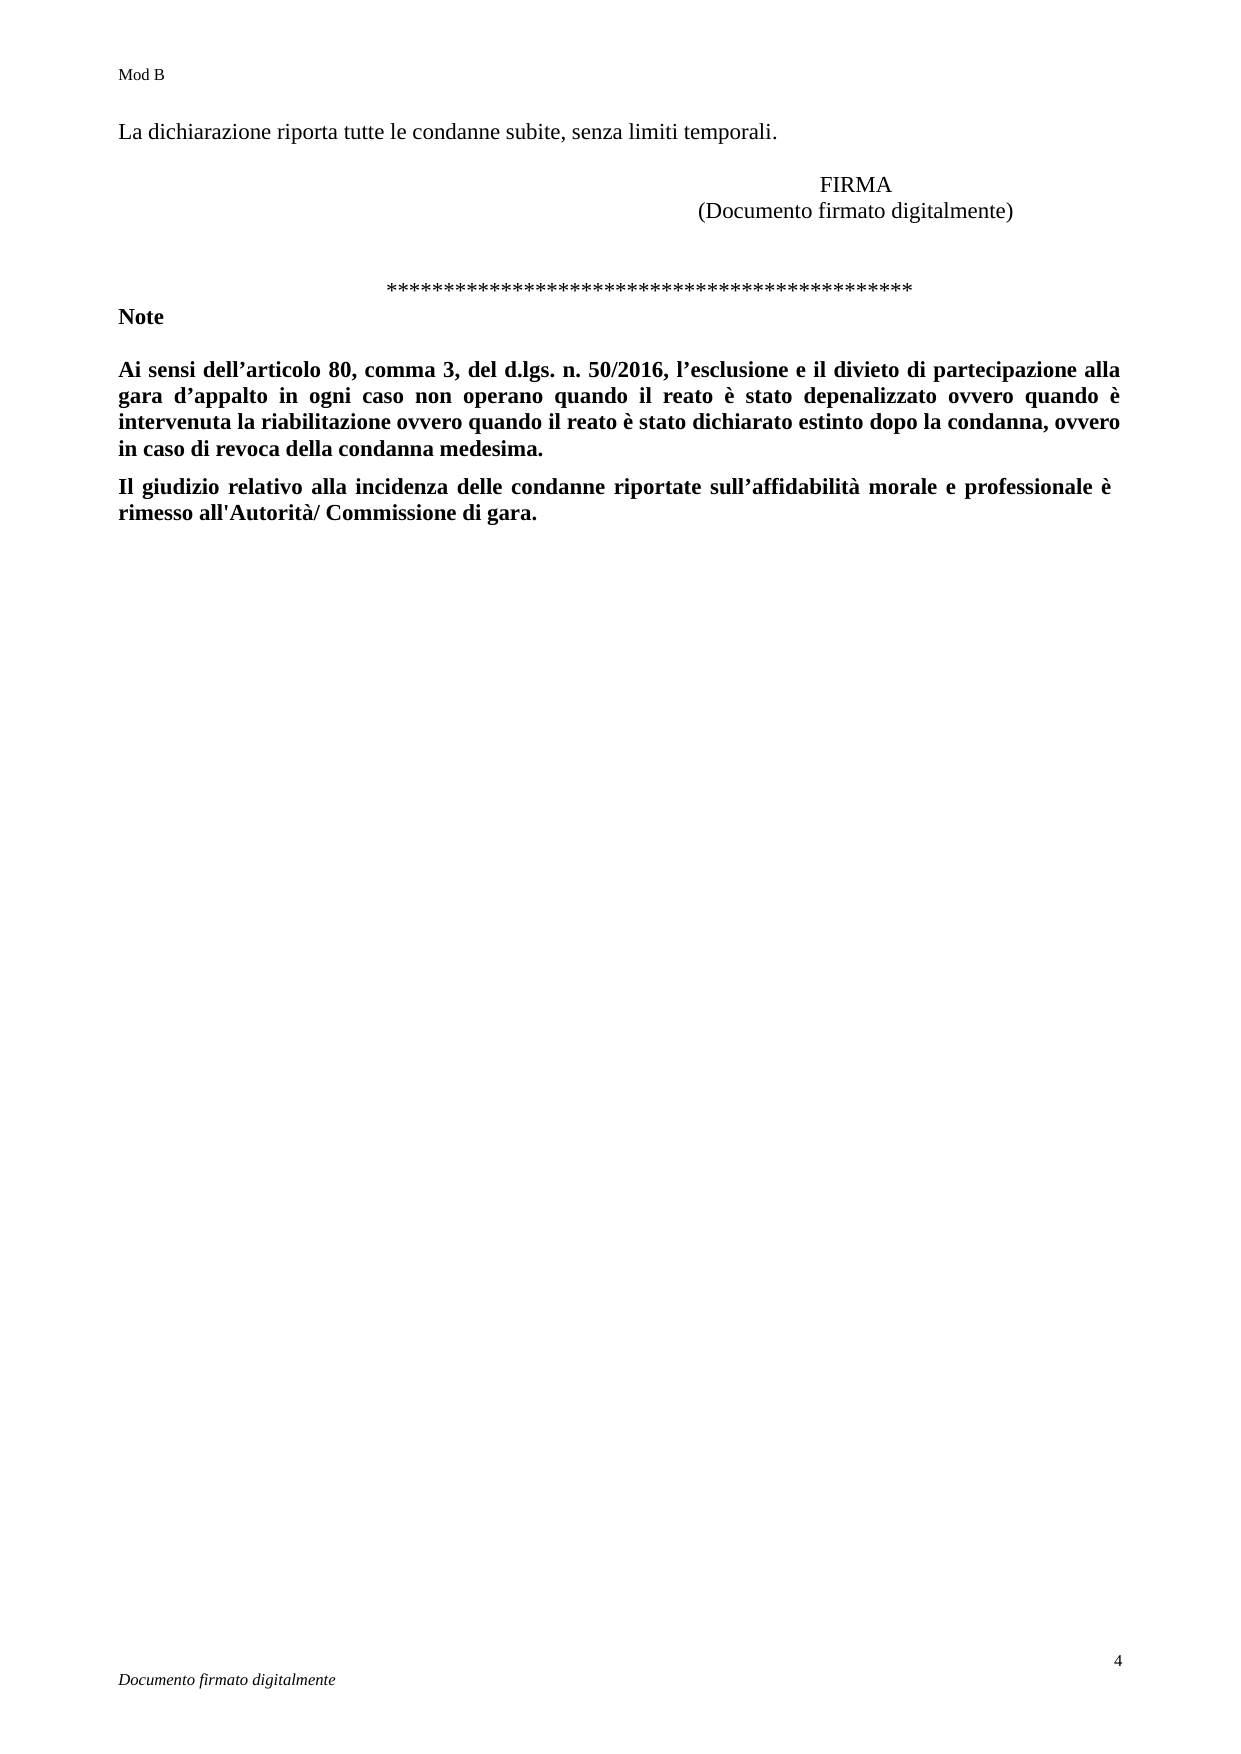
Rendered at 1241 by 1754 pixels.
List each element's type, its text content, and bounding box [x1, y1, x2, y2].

text FIRMA [589, 171, 1122, 197]
text Il giudizio relativo alla incidenza delle condanne riportate sull’affidabilità morale e professionale è rimesso all'Autorità/ Commissione di gara. [118, 473, 1113, 526]
text (Documento firmato digitalmente) [589, 197, 1122, 223]
text ********************************************** [44, 277, 1240, 303]
text Note [118, 303, 1137, 329]
text Ai sensi dell’articolo 80, comma 3, del d.lgs. n. 50/2016, l’esclusione e il divieto di partecipazione alla gara d’appalto in ogni caso non operano quando il reato è stato depenalizzato ovvero quando è intervenuta la riabilitazione ovvero quando il reato è stato dichiarato estinto dopo la condanna, ovvero in caso di revoca della condanna medesima. [118, 356, 1122, 461]
text La dichiarazione riporta tutte le condanne subite, senza limiti temporali. [118, 118, 1128, 144]
